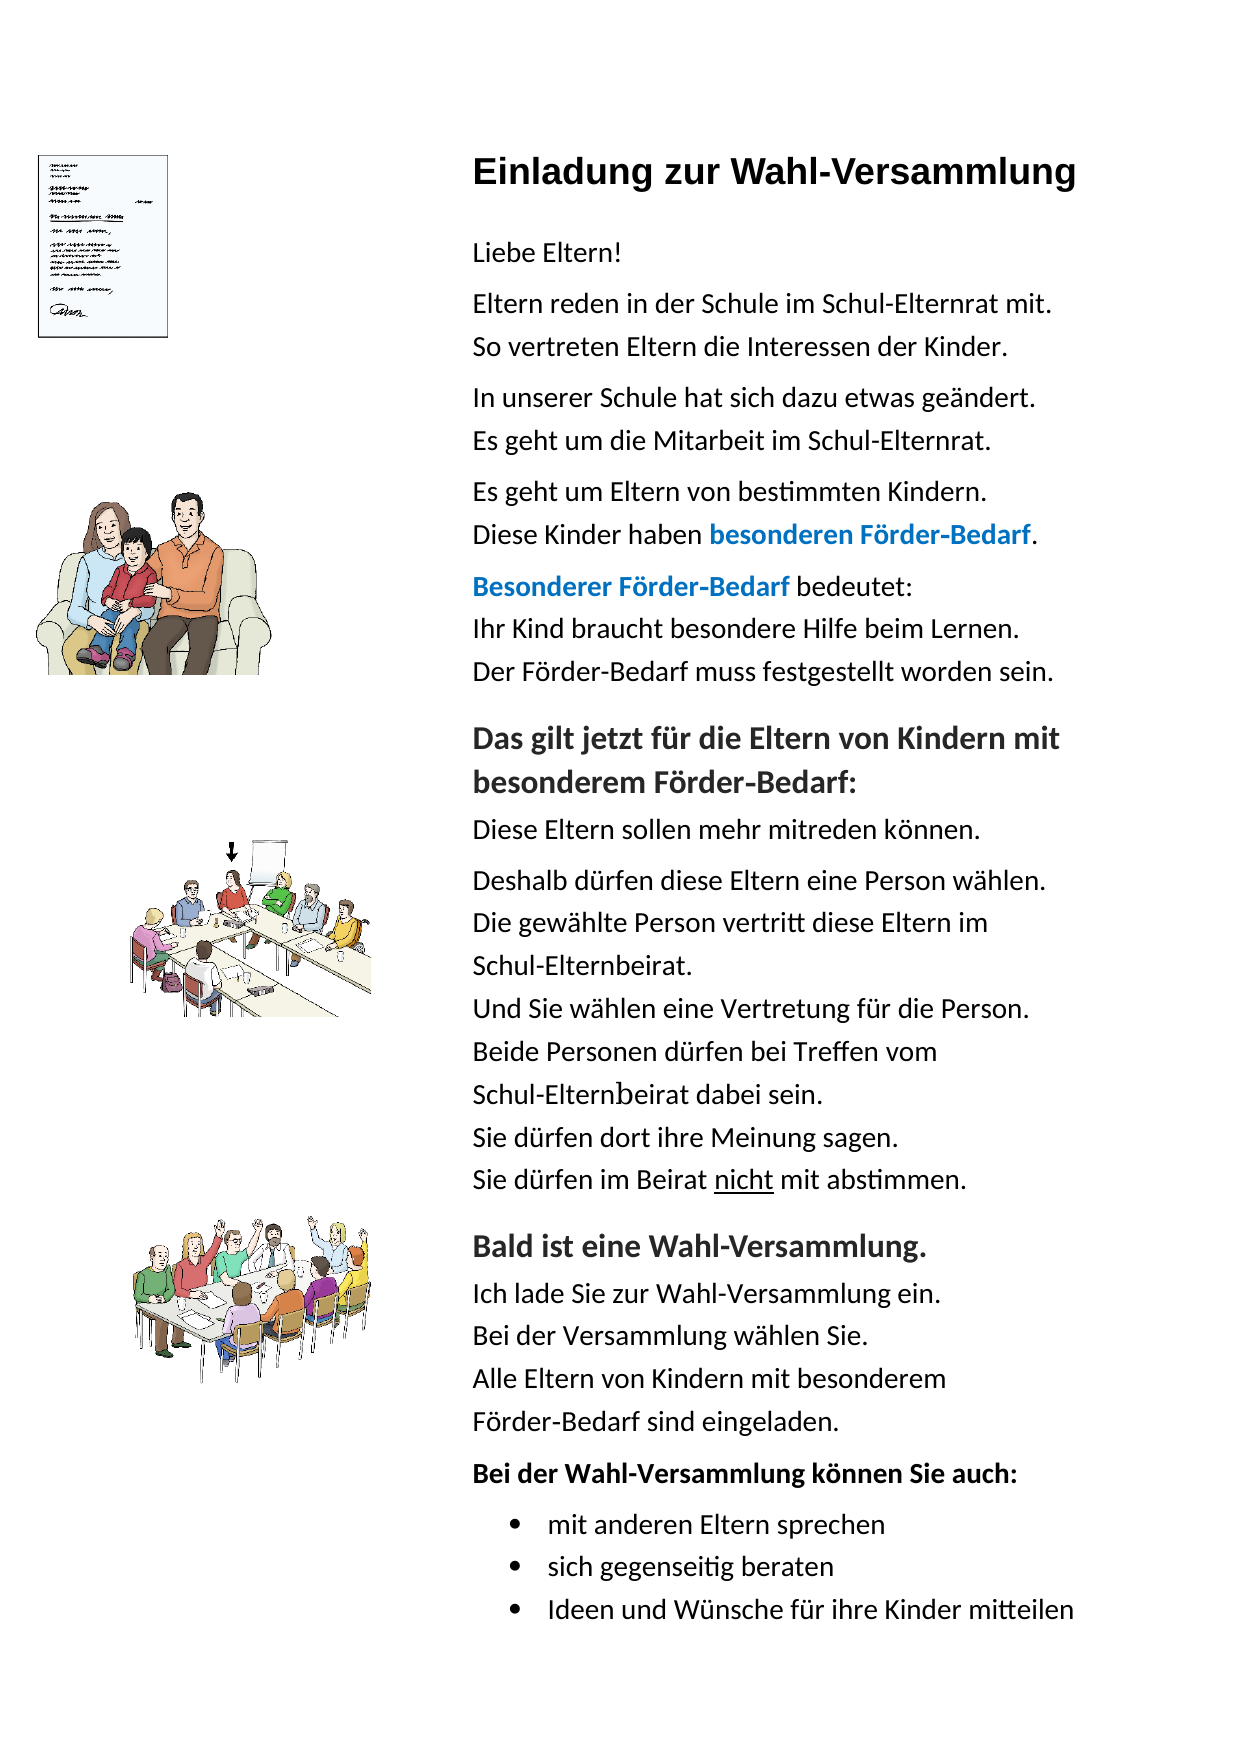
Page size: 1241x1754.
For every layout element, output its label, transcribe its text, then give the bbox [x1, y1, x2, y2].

text Liebe Eltern! [472, 234, 1092, 270]
subtitle Bald ist eine Wahl-Versammlung. [472, 1225, 1092, 1266]
text Diese Eltern sollen mehr mitreden können. [472, 811, 1092, 846]
text Ich lade Sie zur Wahl-Versammlung ein. Bei der Versammlung wählen Sie. Alle Eltern von Kindern mit besonderem Förder‑Bedarf sind eingeladen. [472, 1275, 1092, 1439]
text In unserer Schule hat sich dazu etwas geändert. Es geht um die Mitarbeit im Schul-Elternrat. [472, 379, 1092, 457]
text Es geht um Eltern von bestimmten Kindern. Diese Kinder haben besonderen Förder‑Bedarf. [472, 473, 1092, 552]
subtitle Einladung zur Wahl-Versammlung [472, 148, 1092, 193]
list mit anderen Eltern sprechen [510, 1506, 1092, 1541]
list sich gegenseitig beraten [510, 1548, 1092, 1584]
text Eltern reden in der Schule im Schul-Elternrat mit. So vertreten Eltern die Interessen der Kinder. [472, 285, 1092, 363]
text [29, 473, 325, 674]
text [126, 1201, 421, 1388]
subtitle Bei der Wahl-Versammlung können Sie auch: [472, 1455, 1092, 1490]
text Deshalb dürfen diese Eltern eine Person wählen. Die gewählte Person vertritt diese Eltern im Schul-Elternbeirat. Und Sie wählen eine Vertretung für die Person. Beide Personen dürfen bei Treffen vom Schul-Elternbeirat dabei sein. Sie dürfen dort ihre Meinung sagen. Sie dürfen im Beirat nicht mit abstimmen. [472, 862, 1092, 1197]
subtitle [29, 148, 325, 345]
text [121, 835, 416, 1016]
subtitle Das gilt jetzt für die Eltern von Kindern mit besonderem Förder‑Bedarf: [472, 717, 1092, 802]
list Ideen und Wünsche für ihre Kinder mitteilen [510, 1591, 1092, 1627]
text Besonderer Förder‑Bedarf bedeutet: Ihr Kind braucht besondere Hilfe beim Lernen. Der Förder-Bedarf muss festgestellt worden sein. [472, 567, 1092, 689]
